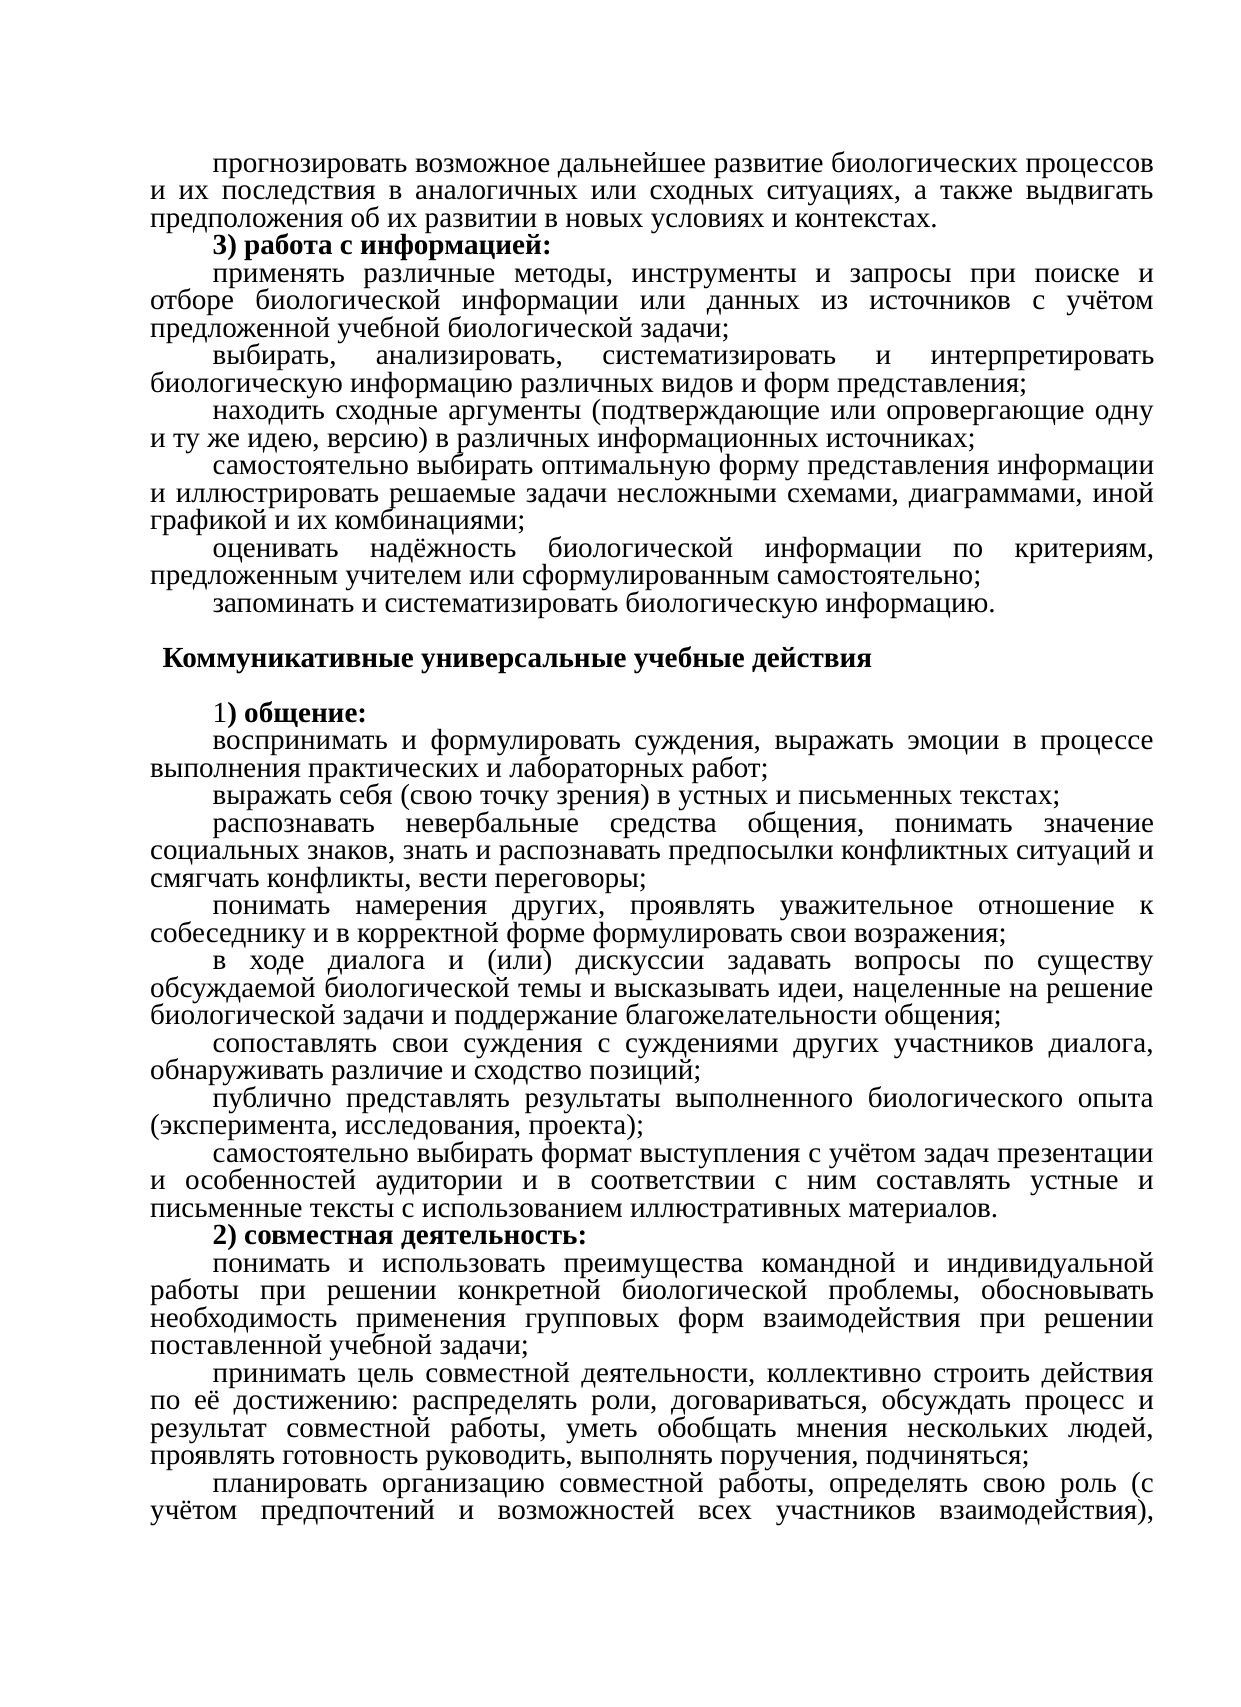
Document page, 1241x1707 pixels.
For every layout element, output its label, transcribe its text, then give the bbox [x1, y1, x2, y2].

text прогнозировать возможное дальнейшее развитие биологических процессов и их последствия в аналогичных или сходных ситуациях, а также выдвигать предположения об их развитии в новых условиях и контекстах. [150, 150, 1155, 232]
text запоминать и систематизировать биологическую информацию. [150, 590, 1155, 617]
text применять различные методы, инструменты и запросы при поиске и отборе биологической информации или данных из источников с учётом предложенной учебной биологической задачи; [150, 260, 1155, 342]
text выбирать, анализировать, систематизировать и интерпретировать биологическую информацию различных видов и форм представления; [150, 342, 1155, 397]
text находить сходные аргументы (подтверждающие или опровергающие одну и ту же идею, версию) в различных информационных источниках; [150, 397, 1155, 452]
text принимать цель совместной деятельности, коллективно строить действия по её достижению: распределять роли, договариваться, обсуждать процесс и результат совместной работы, уметь обобщать мнения нескольких людей, проявлять готовность руководить, выполнять поручения, подчиняться; [150, 1360, 1155, 1470]
text 2) совместная деятельность: [150, 1222, 1155, 1250]
text 3) работа с информацией: [150, 232, 1155, 260]
text 1) общение: [150, 700, 1155, 727]
text распознавать невербальные средства общения, понимать значение социальных знаков, знать и распознавать предпосылки конфликтных ситуаций и смягчать конфликты, вести переговоры; [150, 810, 1155, 892]
text публично представлять результаты выполненного биологического опыта (эксперимента, исследования, проекта); [150, 1085, 1155, 1140]
text воспринимать и формулировать суждения, выражать эмоции в процессе выполнения практических и лабораторных работ; [150, 727, 1155, 782]
text Коммуникативные универсальные учебные действия [162, 645, 1155, 672]
text самостоятельно выбирать оптимальную форму представления информации и иллюстрировать решаемые задачи несложными схемами, диаграммами, иной графикой и их комбинациями; [150, 452, 1155, 535]
text планировать организацию совместной работы, определять свою роль (с учётом предпочтений и возможностей всех участников взаимодействия), [150, 1470, 1155, 1525]
text в ходе диалога и (или) дискуссии задавать вопросы по существу обсуждаемой биологической темы и высказывать идеи, нацеленные на решение биологической задачи и поддержание благожелательности общения; [150, 947, 1155, 1030]
text самостоятельно выбирать формат выступления с учётом задач презентации и особенностей аудитории и в соответствии с ним составлять устные и письменные тексты с использованием иллюстративных материалов. [150, 1140, 1155, 1222]
text понимать намерения других, проявлять уважительное отношение к собеседнику и в корректной форме формулировать свои возражения; [150, 892, 1155, 947]
text понимать и использовать преимущества командной и индивидуальной работы при решении конкретной биологической проблемы, обосновывать необходимость применения групповых форм взаимодействия при решении поставленной учебной задачи; [150, 1250, 1155, 1360]
text оценивать надёжность биологической информации по критериям, предложенным учителем или сформулированным самостоятельно; [150, 535, 1155, 590]
text сопоставлять свои суждения с суждениями других участников диалога, обнаруживать различие и сходство позиций; [150, 1030, 1155, 1085]
text выражать себя (свою точку зрения) в устных и письменных текстах; [150, 782, 1155, 810]
